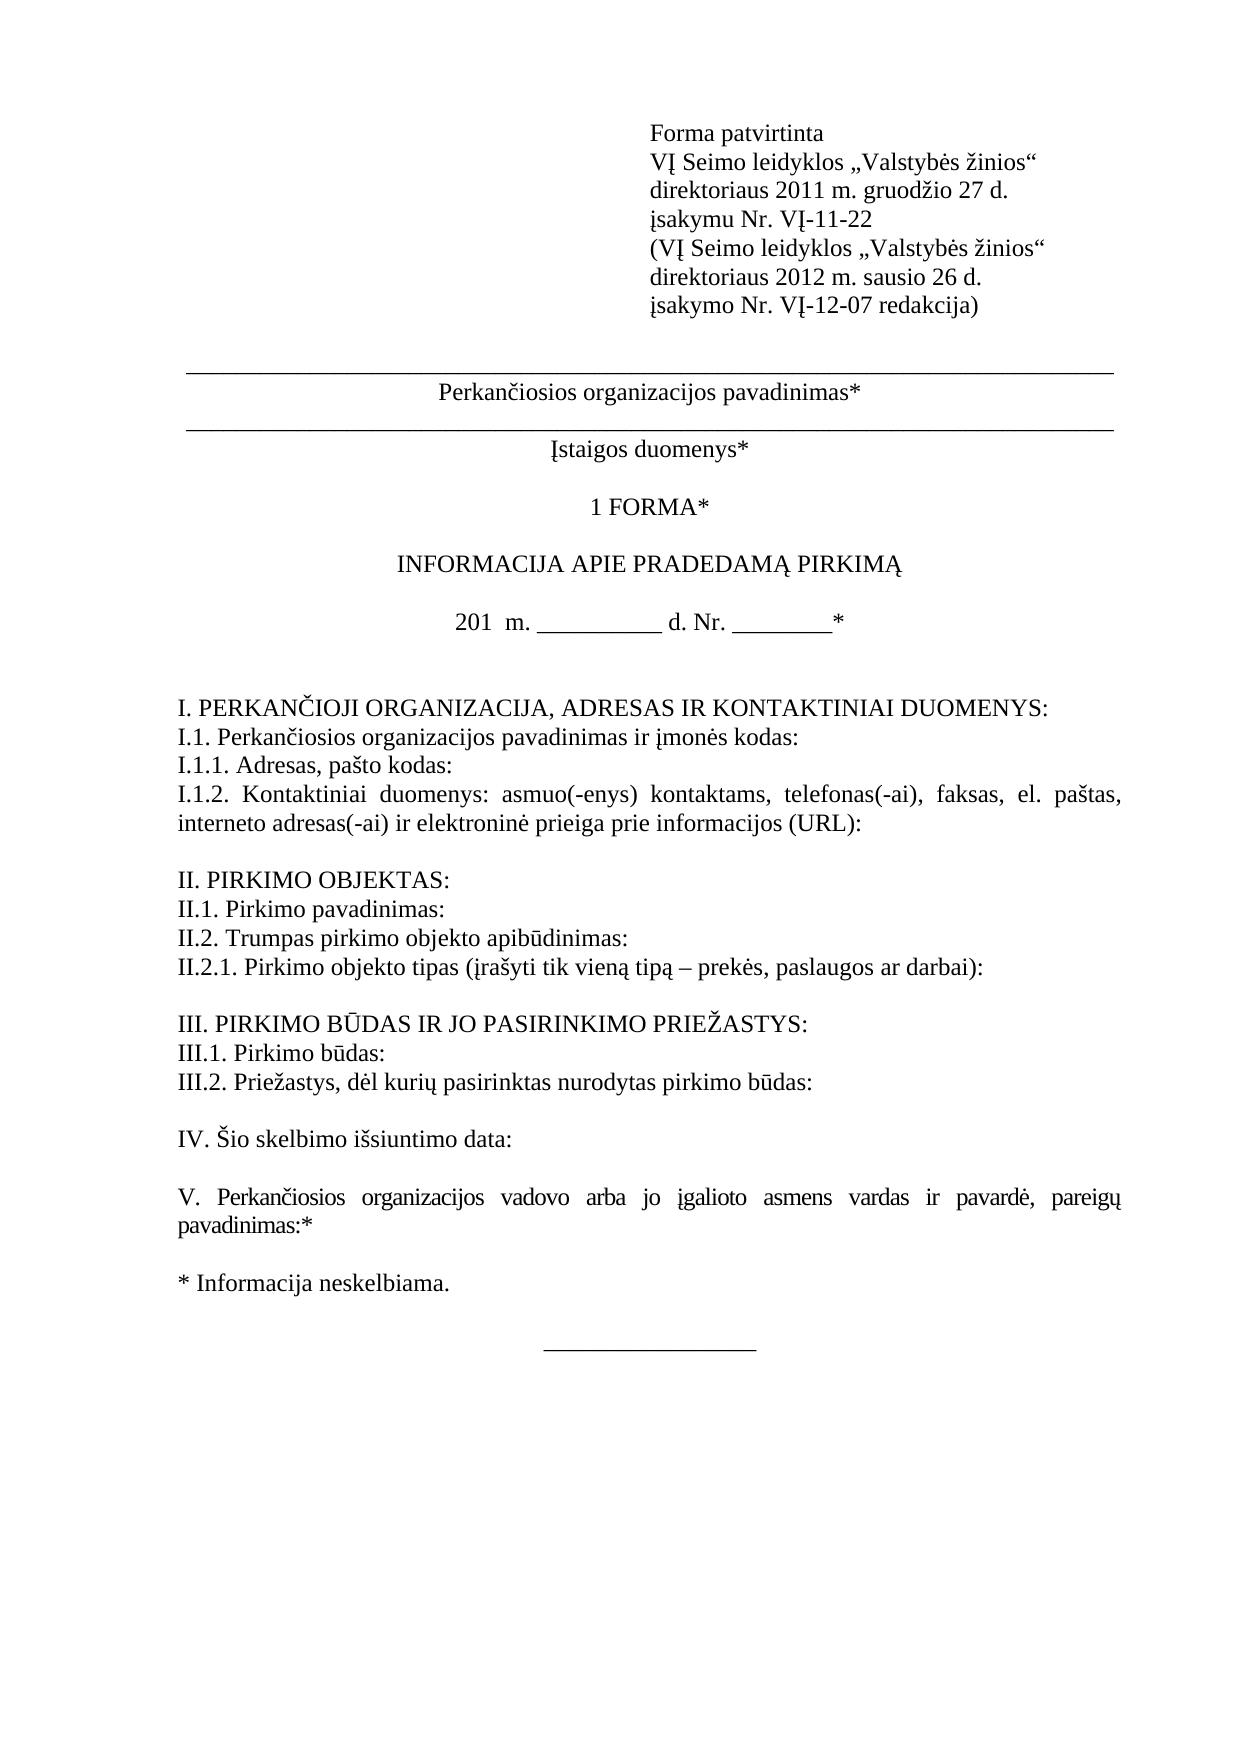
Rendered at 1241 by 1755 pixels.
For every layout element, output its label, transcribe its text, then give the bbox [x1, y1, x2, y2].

text įsakymu Nr. VĮ-11-22 [649, 204, 1122, 233]
text III.2. Priežastys, dėl kurių pasirinktas nurodytas pirkimo būdas: [177, 1067, 1122, 1096]
text Įstaigos duomenys* [177, 434, 1122, 463]
text I.1. Perkančiosios organizacijos pavadinimas ir įmonės kodas: [177, 722, 1122, 751]
text II.1. Pirkimo pavadinimas: [177, 894, 1122, 923]
text 201 m. __________ d. Nr. ________* [177, 607, 1122, 636]
text II.2. Trumpas pirkimo objekto apibūdinimas: [177, 923, 1122, 952]
text V. Perkančiosios organizacijos vadovo arba jo įgalioto asmens vardas ir pavardė, pareigų pavadinimas:* [177, 1182, 1122, 1239]
text direktoriaus 2011 m. gruodžio 27 d. [649, 176, 1122, 204]
text INFORMACIJA APIE PRADEDAMĄ PIRKIMĄ [177, 549, 1122, 578]
text 1 FORMA* [177, 492, 1122, 521]
text IV. Šio skelbimo išsiuntimo data: [177, 1124, 1122, 1153]
text _ [177, 348, 1122, 377]
text * Informacija neskelbiama. [177, 1268, 1122, 1297]
text II. PIRKIMO OBJEKTAS: [177, 866, 1122, 894]
text I. PERKANČIOJI ORGANIZACIJA, ADRESAS IR KONTAKTINIAI DUOMENYS: [177, 693, 1122, 722]
text Perkančiosios organizacijos pavadinimas* [177, 377, 1122, 406]
text Forma patvirtinta [649, 118, 1122, 147]
text VĮ Seimo leidyklos „Valstybės žinios“ [649, 147, 1122, 176]
text direktoriaus 2012 m. sausio 26 d. [649, 262, 1122, 291]
text įsakymo Nr. VĮ-12-07 redakcija) [649, 291, 1122, 319]
text III. PIRKIMO BŪDAS IR JO PASIRINKIMO PRIEŽASTYS: [177, 1009, 1122, 1038]
text _ [177, 406, 1122, 434]
text II.2.1. Pirkimo objekto tipas (įrašyti tik vieną tipą – prekės, paslaugos ar darbai): [177, 952, 1122, 981]
text III.1. Pirkimo būdas: [177, 1038, 1122, 1067]
text I.1.1. Adresas, pašto kodas: [177, 751, 1122, 779]
text (VĮ Seimo leidyklos „Valstybės žinios“ [649, 233, 1122, 262]
text I.1.2. Kontaktiniai duomenys: asmuo(-enys) kontaktams, telefonas(-ai), faksas, el. paštas, interneto adresas(-ai) ir elektroninė prieiga prie informacijos (URL): [177, 779, 1122, 837]
text _________________ [177, 1326, 1122, 1354]
